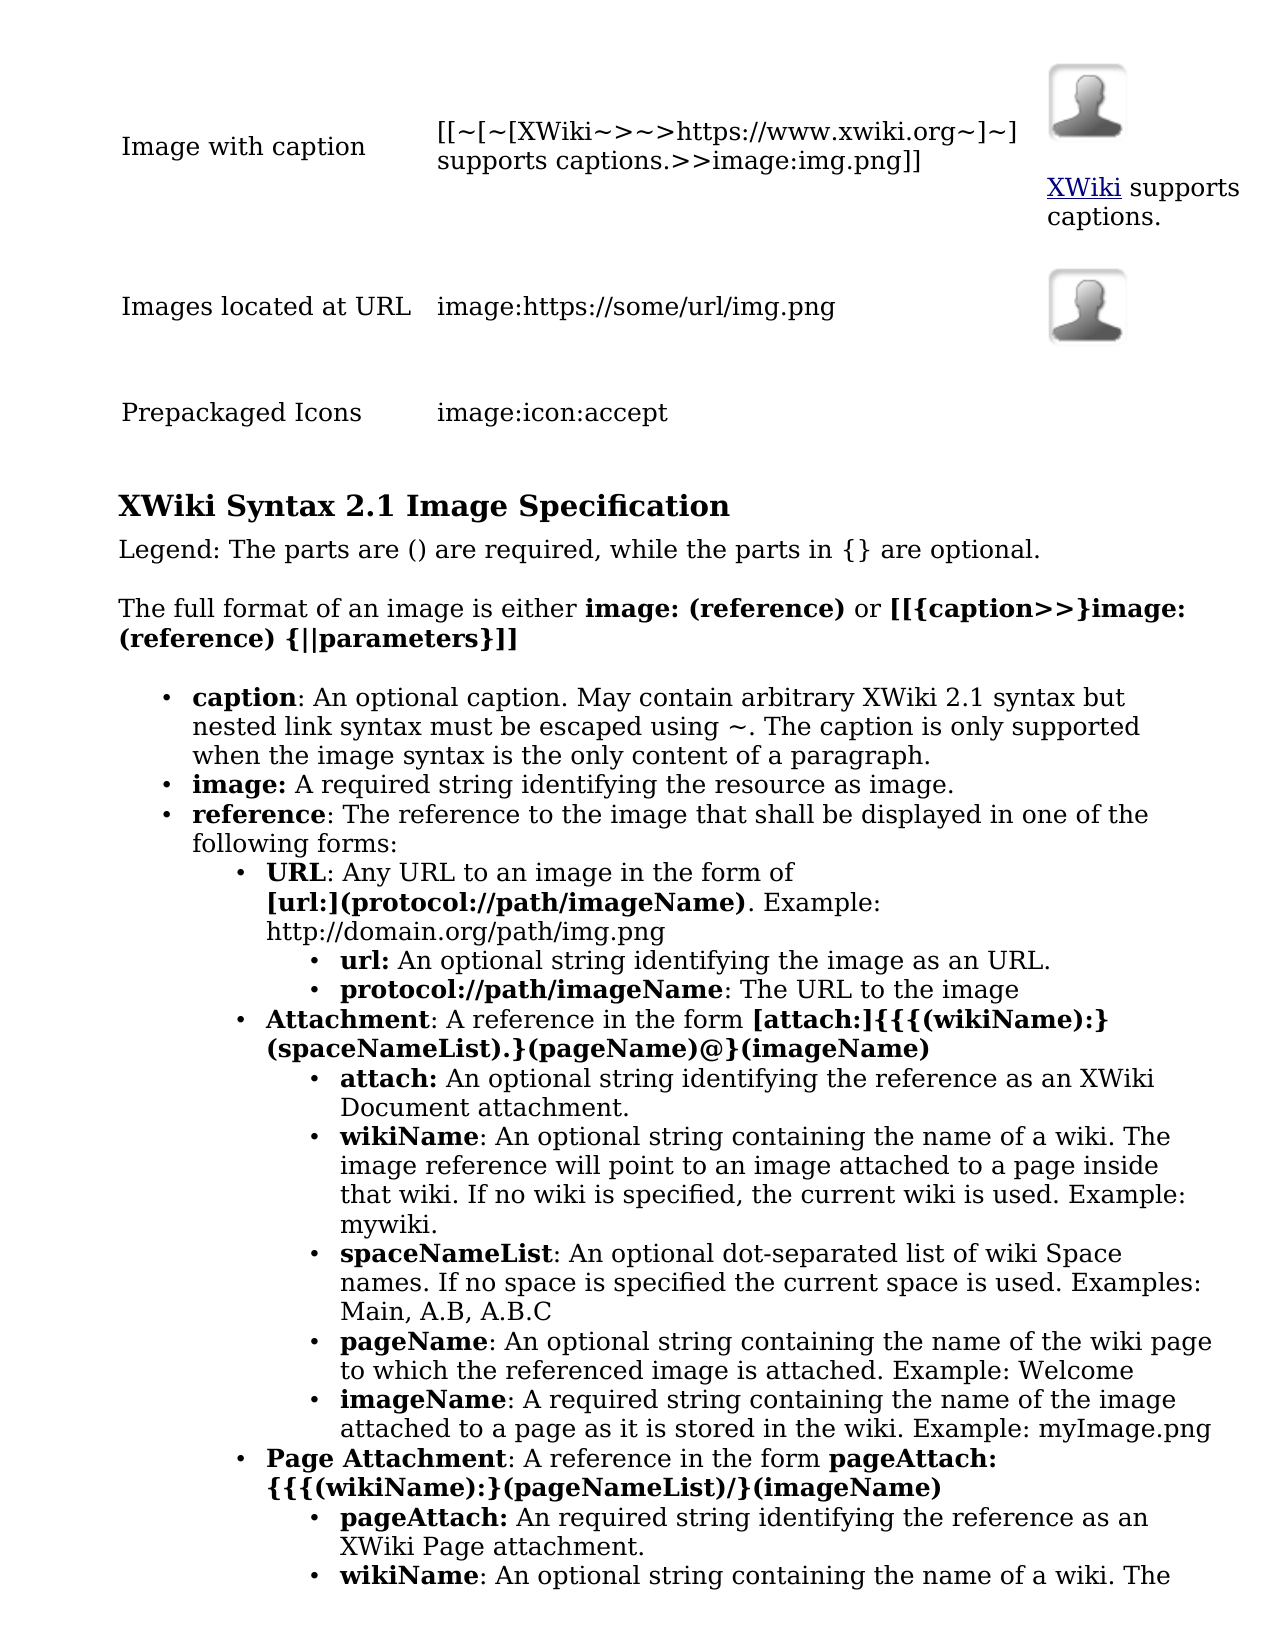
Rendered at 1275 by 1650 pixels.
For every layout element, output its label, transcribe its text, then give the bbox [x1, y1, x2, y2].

list URL: Any URL to an image in the form of [url:](protocol://path/imageName). Example: http://domain.org/path/img.png [236, 858, 1216, 946]
table_cell Images located at URL [118, 264, 434, 380]
table_cell Prepackaged Icons [118, 380, 434, 474]
list wikiName: An optional string containing the name of a wiki. The [310, 1561, 1216, 1591]
list Attachment: A reference in the form [attach:]{{{(wikiName):}(spaceNameList).}(pageName)@}(imageName) [236, 1005, 1216, 1064]
text Legend: The parts are () are required, while the parts in {} are optional. [118, 536, 1216, 565]
table_cell [1044, 380, 1254, 474]
table_cell Image with caption [118, 59, 434, 263]
list image: A required string identifying the resource as image. [162, 770, 1216, 800]
list url: An optional string identifying the image as an URL. [310, 946, 1216, 976]
list Page Attachment: A reference in the form pageAttach:{{{(wikiName):}(pageNameList)/}(imageName) [236, 1444, 1216, 1503]
list caption: An optional caption. May contain arbitrary XWiki 2.1 syntax but nested link syntax must be escaped using ~. The caption is only supported when the image syntax is the only content of a paragraph. [162, 683, 1216, 770]
picture [1046, 266, 1128, 348]
picture [1046, 62, 1128, 144]
list spaceNameList: An optional dot-separated list of wiki Space names. If no space is specified the current space is used. Examples: Main, A.B, A.B.C [310, 1239, 1216, 1327]
list protocol://path/imageName: The URL to the image [310, 976, 1216, 1005]
table_cell [[~[~[XWiki~>~>https://www.xwiki.org~]~] supports captions.>>image:img.png]] [434, 59, 1044, 263]
table_cell [1044, 264, 1254, 380]
list reference: The reference to the image that shall be displayed in one of the following forms: [162, 800, 1216, 858]
list pageName: An optional string containing the name of the wiki page to which the referenced image is attached. Example: Welcome [310, 1327, 1216, 1385]
list attach: An optional string identifying the reference as an XWiki Document attachment. [310, 1064, 1216, 1122]
table_cell image:icon:accept [434, 380, 1044, 474]
text The full format of an image is either image: (reference) or [[{caption>>}image: (reference) {||parameters}]] [118, 594, 1216, 653]
table_cell XWiki supports captions. [1044, 59, 1254, 263]
list imageName: A required string containing the name of the image attached to a page as it is stored in the wiki. Example: myImage.png [310, 1385, 1216, 1444]
list pageAttach: An required string identifying the reference as an XWiki Page attachment. [310, 1503, 1216, 1561]
subtitle XWiki Syntax 2.1 Image Specification [118, 489, 1216, 523]
table_cell image:https://some/url/img.png [434, 264, 1044, 380]
list wikiName: An optional string containing the name of a wiki. The image reference will point to an image attached to a page inside that wiki. If no wiki is specified, the current wiki is used. Example: mywiki. [310, 1122, 1216, 1239]
